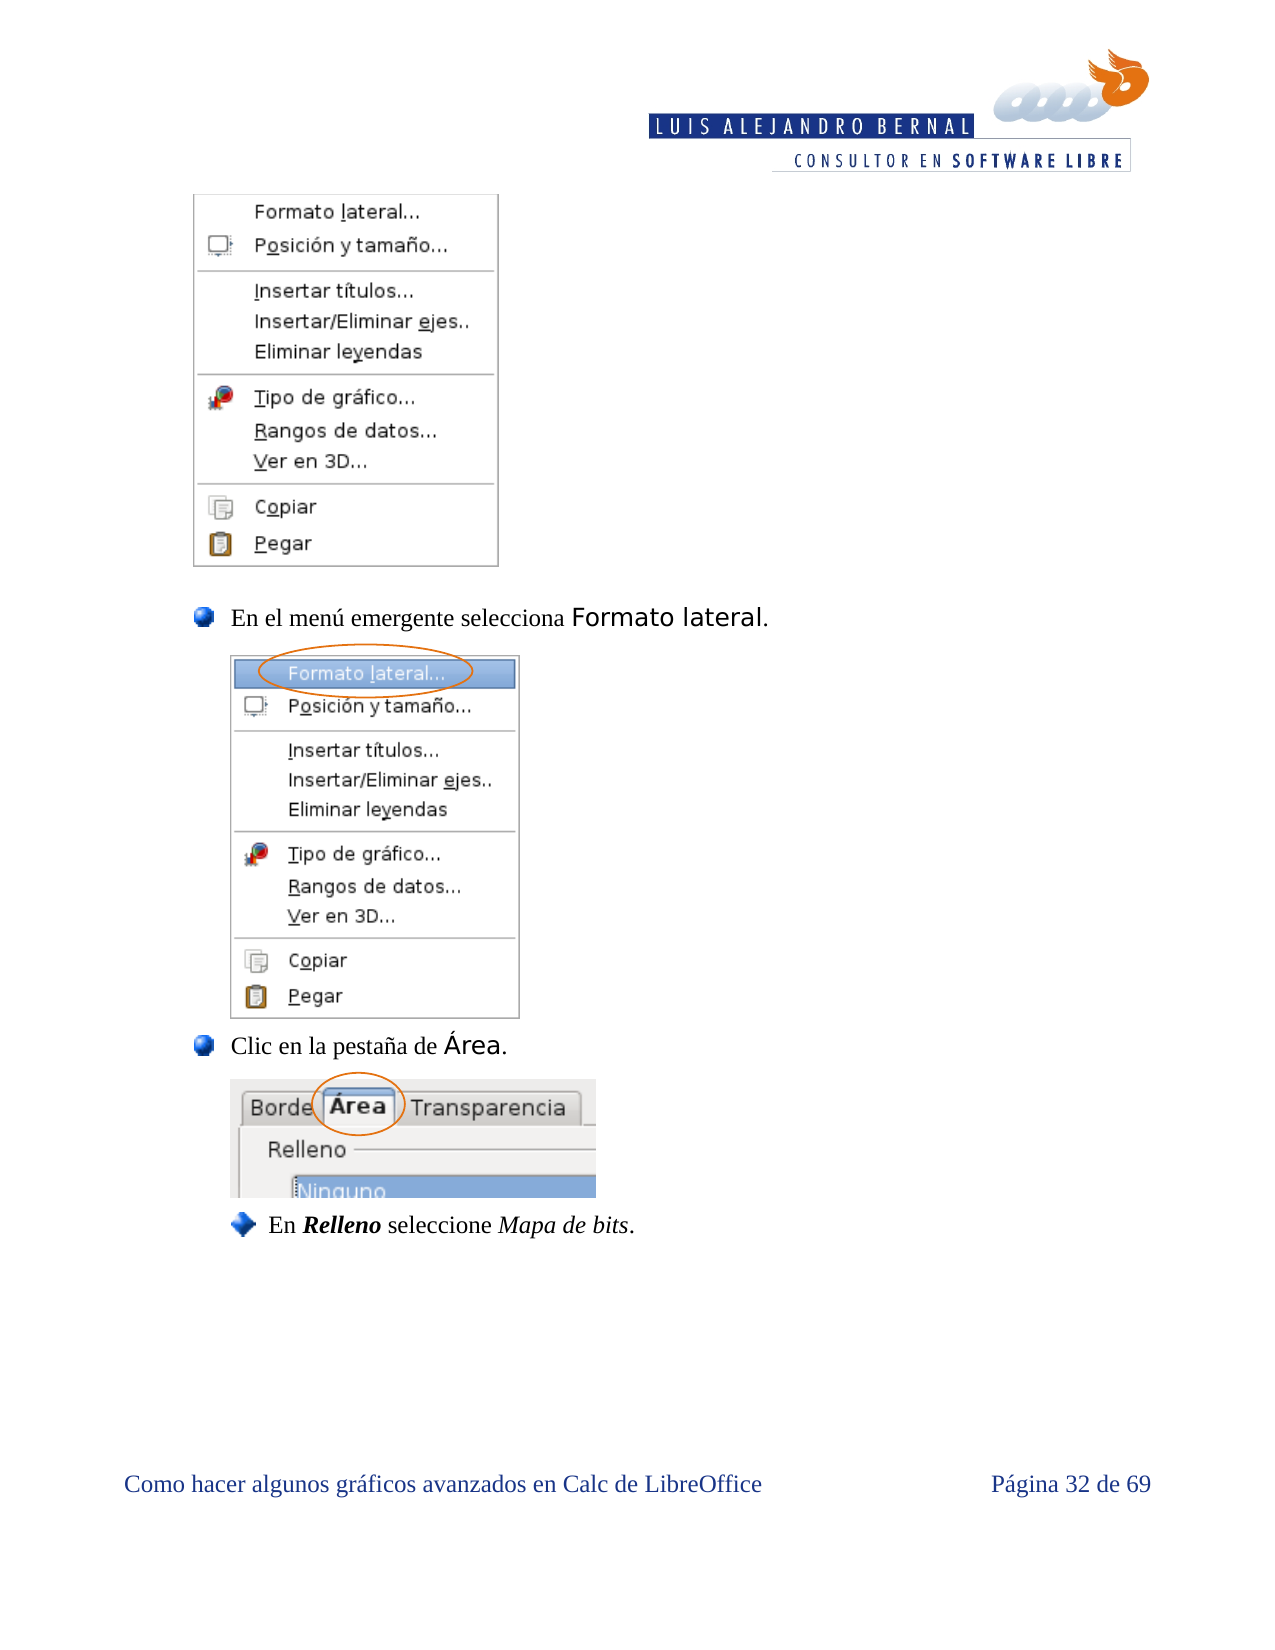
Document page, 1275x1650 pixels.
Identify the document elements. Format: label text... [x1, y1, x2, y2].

list En Relleno seleccione Mapa de bits. [231, 1210, 1157, 1239]
picture [193, 194, 499, 567]
picture [260, 655, 471, 696]
picture [194, 1035, 214, 1056]
picture [313, 1079, 403, 1134]
list En el menú emergente selecciona Formato lateral. [193, 603, 1157, 632]
picture [648, 45, 1151, 174]
picture [230, 655, 520, 1019]
list Clic en la pestaña de Área. [193, 1031, 1157, 1060]
picture [194, 607, 214, 627]
picture [230, 1079, 596, 1198]
picture [231, 1212, 256, 1237]
